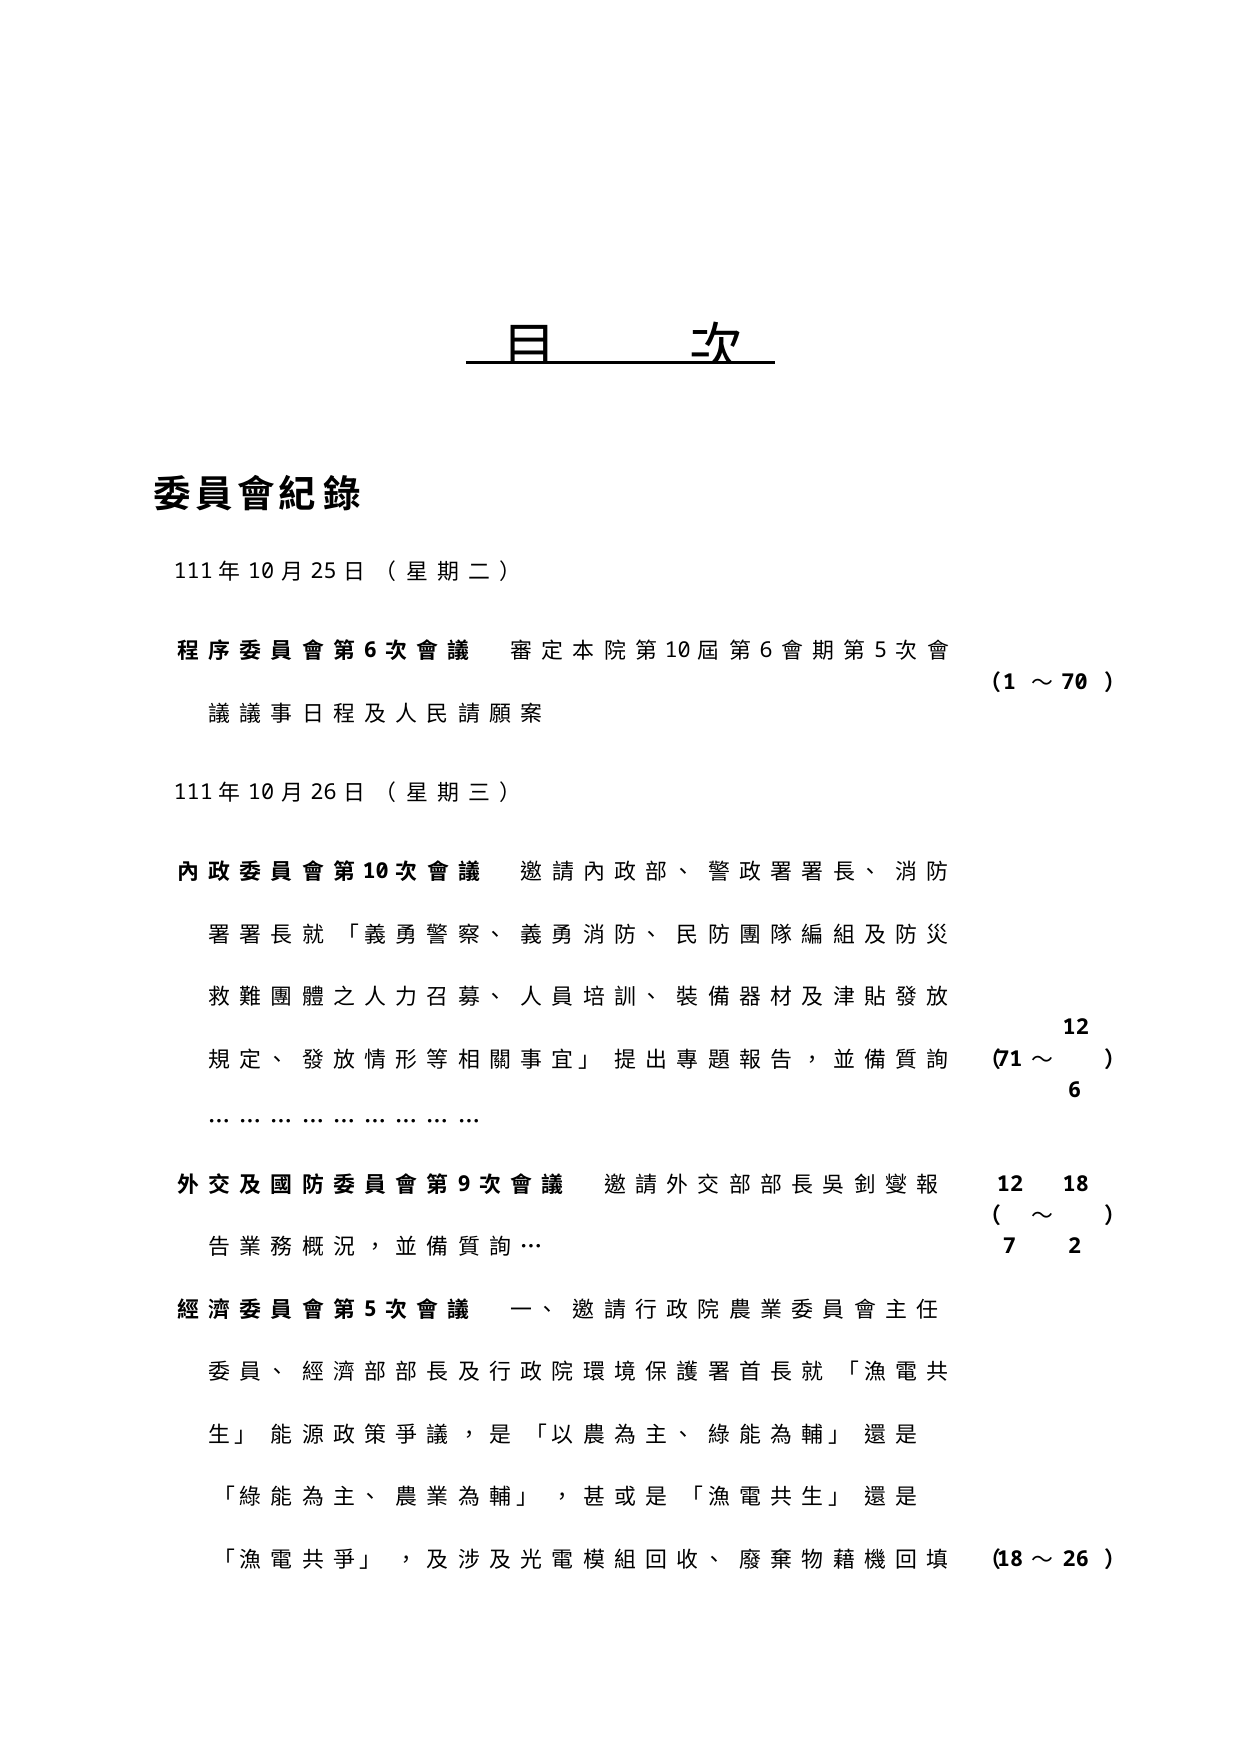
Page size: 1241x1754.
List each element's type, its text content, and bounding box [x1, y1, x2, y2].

table_cell ～ [1023, 618, 1053, 743]
table_cell 182 [1053, 1151, 1091, 1276]
table_cell 外交及國防委員會第9次會議 邀請外交部部長吳釗燮報告業務概況，並備質詢… [150, 1151, 967, 1276]
table_cell （ [967, 1151, 986, 1276]
table_cell ～ [1023, 1276, 1053, 1589]
table_cell （ [967, 1276, 986, 1589]
table_cell 26 [1053, 1276, 1091, 1589]
table_cell ） [1091, 1276, 1108, 1589]
table_cell 126 [1053, 839, 1091, 1151]
table_cell 111年10月26日（星期三） [150, 743, 1108, 839]
table_cell 經濟委員會第5次會議 一、邀請行政院農業委員會主任委員、經濟部部長及行政院環境保護署首長就「漁電共生」能源政策爭議，是「以農為主、綠能為輔」還是「綠能為主、農業為輔」，甚或是「漁電共生」還是「漁電共爭」，及涉及光電模組回收、廢棄物藉機回填 [150, 1276, 967, 1589]
table_cell ） [1091, 1151, 1108, 1276]
table_cell 1 [986, 618, 1023, 743]
table_header 目 次 [466, 281, 774, 361]
table_cell 70 [1053, 618, 1091, 743]
table_cell 內政委員會第10次會議 邀請內政部、警政署署長、消防署署長就「義勇警察、義勇消防、民防團隊編組及防災救難團體之人力召募、人員培訓、裝備器材及津貼發放規定、發放情形等相關事宜」提出專題報告，並備質詢……………………… [150, 839, 967, 1151]
table_cell 程序委員會第6次會議 審定本院第10屆第6會期第5次會議議事日程及人民請願案 [150, 618, 967, 743]
table_cell （ [967, 618, 986, 743]
table_cell ） [1091, 618, 1108, 743]
table_cell （ [967, 839, 986, 1151]
table_cell ） [1091, 839, 1108, 1151]
table_cell ～ [1023, 839, 1053, 1151]
table_header 委員會紀錄 111年10月25日（星期二） [150, 443, 1108, 618]
table_cell ～ [1023, 1151, 1053, 1276]
table_cell 183 [986, 1276, 1023, 1589]
table_cell 127 [986, 1151, 1023, 1276]
table_cell 71 [986, 839, 1023, 1151]
